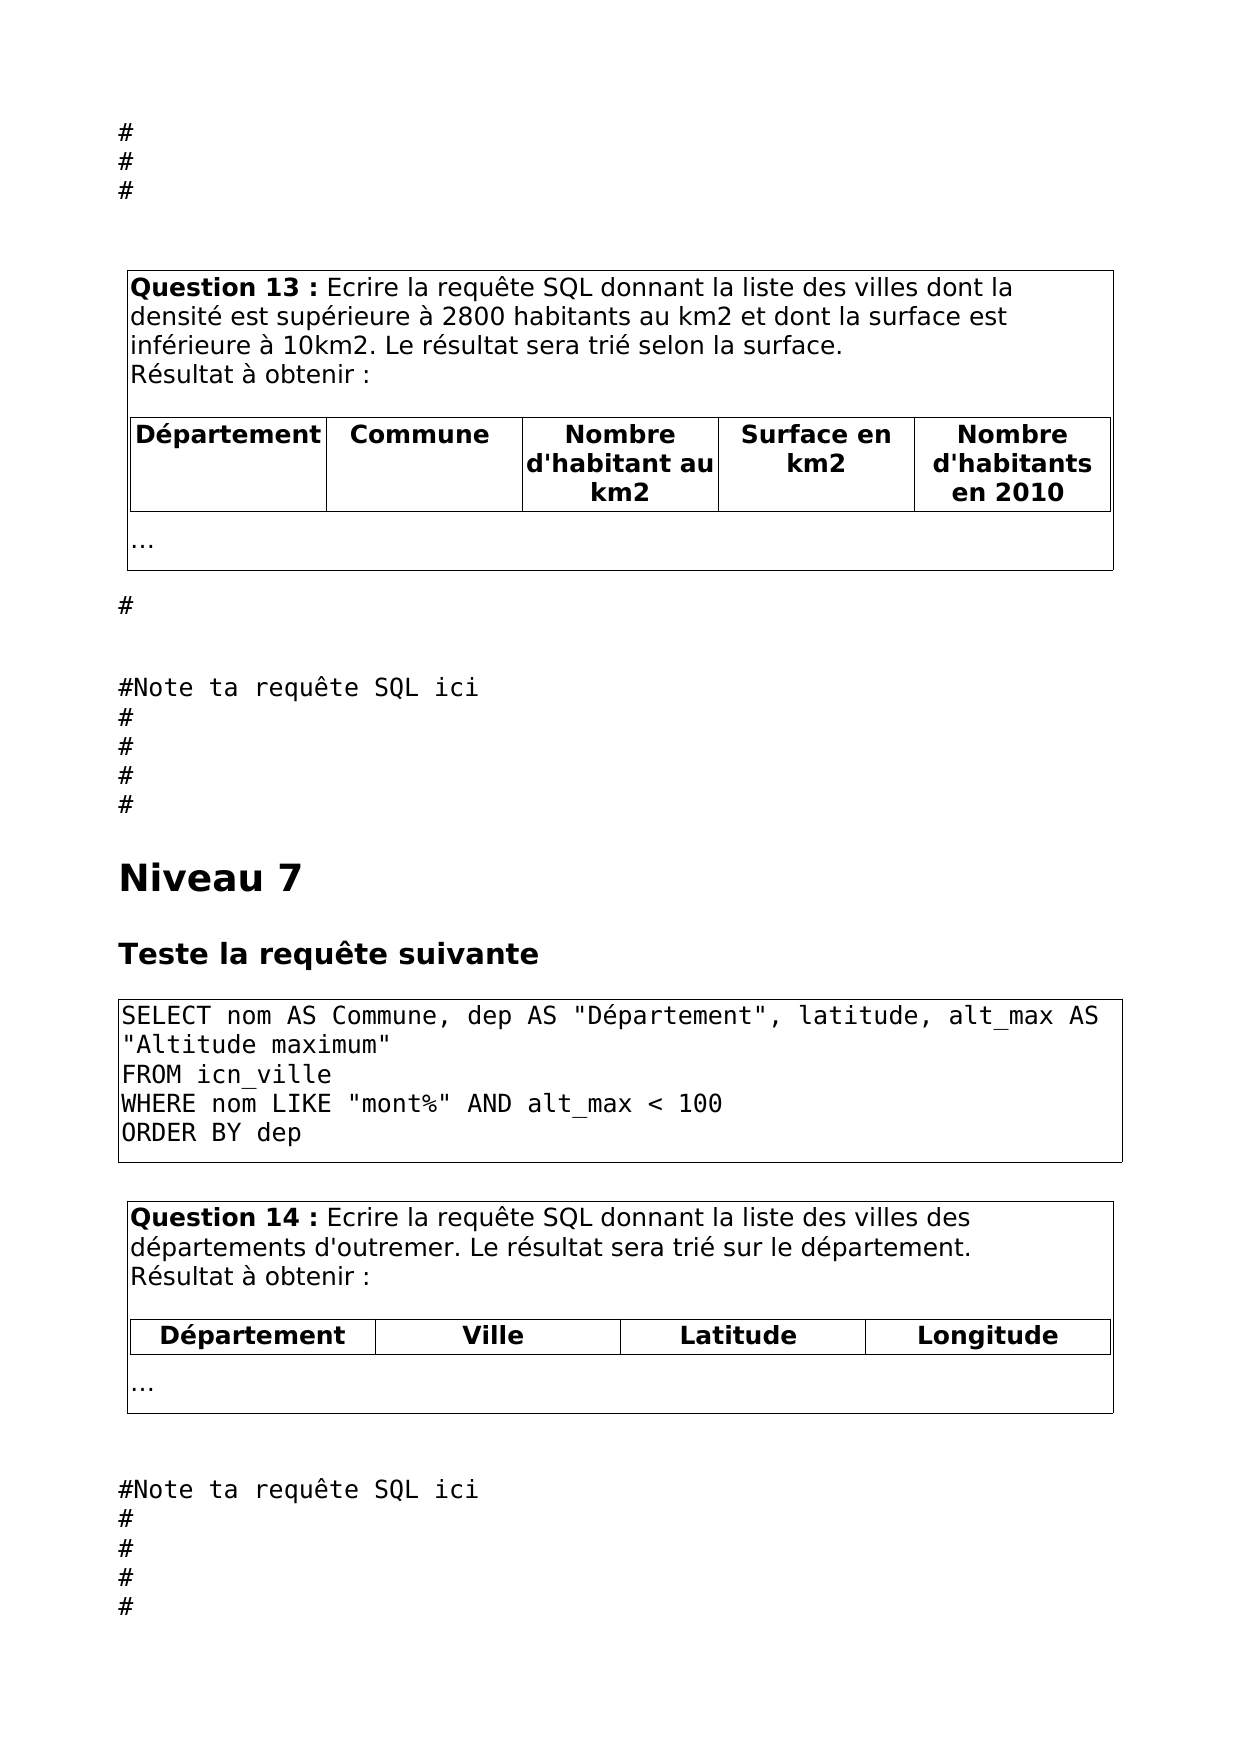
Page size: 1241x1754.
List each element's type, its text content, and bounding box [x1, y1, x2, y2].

table_header Nombre d'habitant au km2 [523, 418, 718, 511]
table_header Nombre d'habitants en 2010 [915, 418, 1110, 511]
text # # # [118, 118, 1122, 247]
subtitle Niveau 7 [118, 856, 1122, 900]
text #Note ta requête SQL ici # # # # [118, 673, 1122, 819]
table_header Latitude [621, 1320, 865, 1353]
table_header Longitude [866, 1320, 1110, 1353]
table_header Surface en km2 [719, 418, 914, 511]
table_header Question 14 : Ecrire la requête SQL donnant la liste des villes des départements d'outremer. Le résultat sera trié sur le département. Résultat à obtenir : … [128, 1202, 1113, 1413]
table_header Ville [376, 1320, 620, 1353]
subtitle Teste la requête suivante [118, 937, 1122, 971]
table_header Commune [327, 418, 522, 511]
text # [118, 579, 1122, 620]
table_header SELECT nom AS Commune, dep AS "Département", latitude, alt_max AS "Altitude maximum" FROM icn_ville WHERE nom LIKE "mont%" AND alt_max < 100 ORDER BY dep [119, 1000, 1122, 1162]
table_header Question 13 : Ecrire la requête SQL donnant la liste des villes dont la densité est supérieure à 2800 habitants au km2 et dont la surface est inférieure à 10km2. Le résultat sera trié selon la surface. Résultat à obtenir : … [128, 271, 1113, 570]
table_header Département [131, 418, 326, 511]
text #Note ta requête SQL ici # # # # [118, 1476, 1122, 1621]
table_header Département [131, 1320, 375, 1353]
